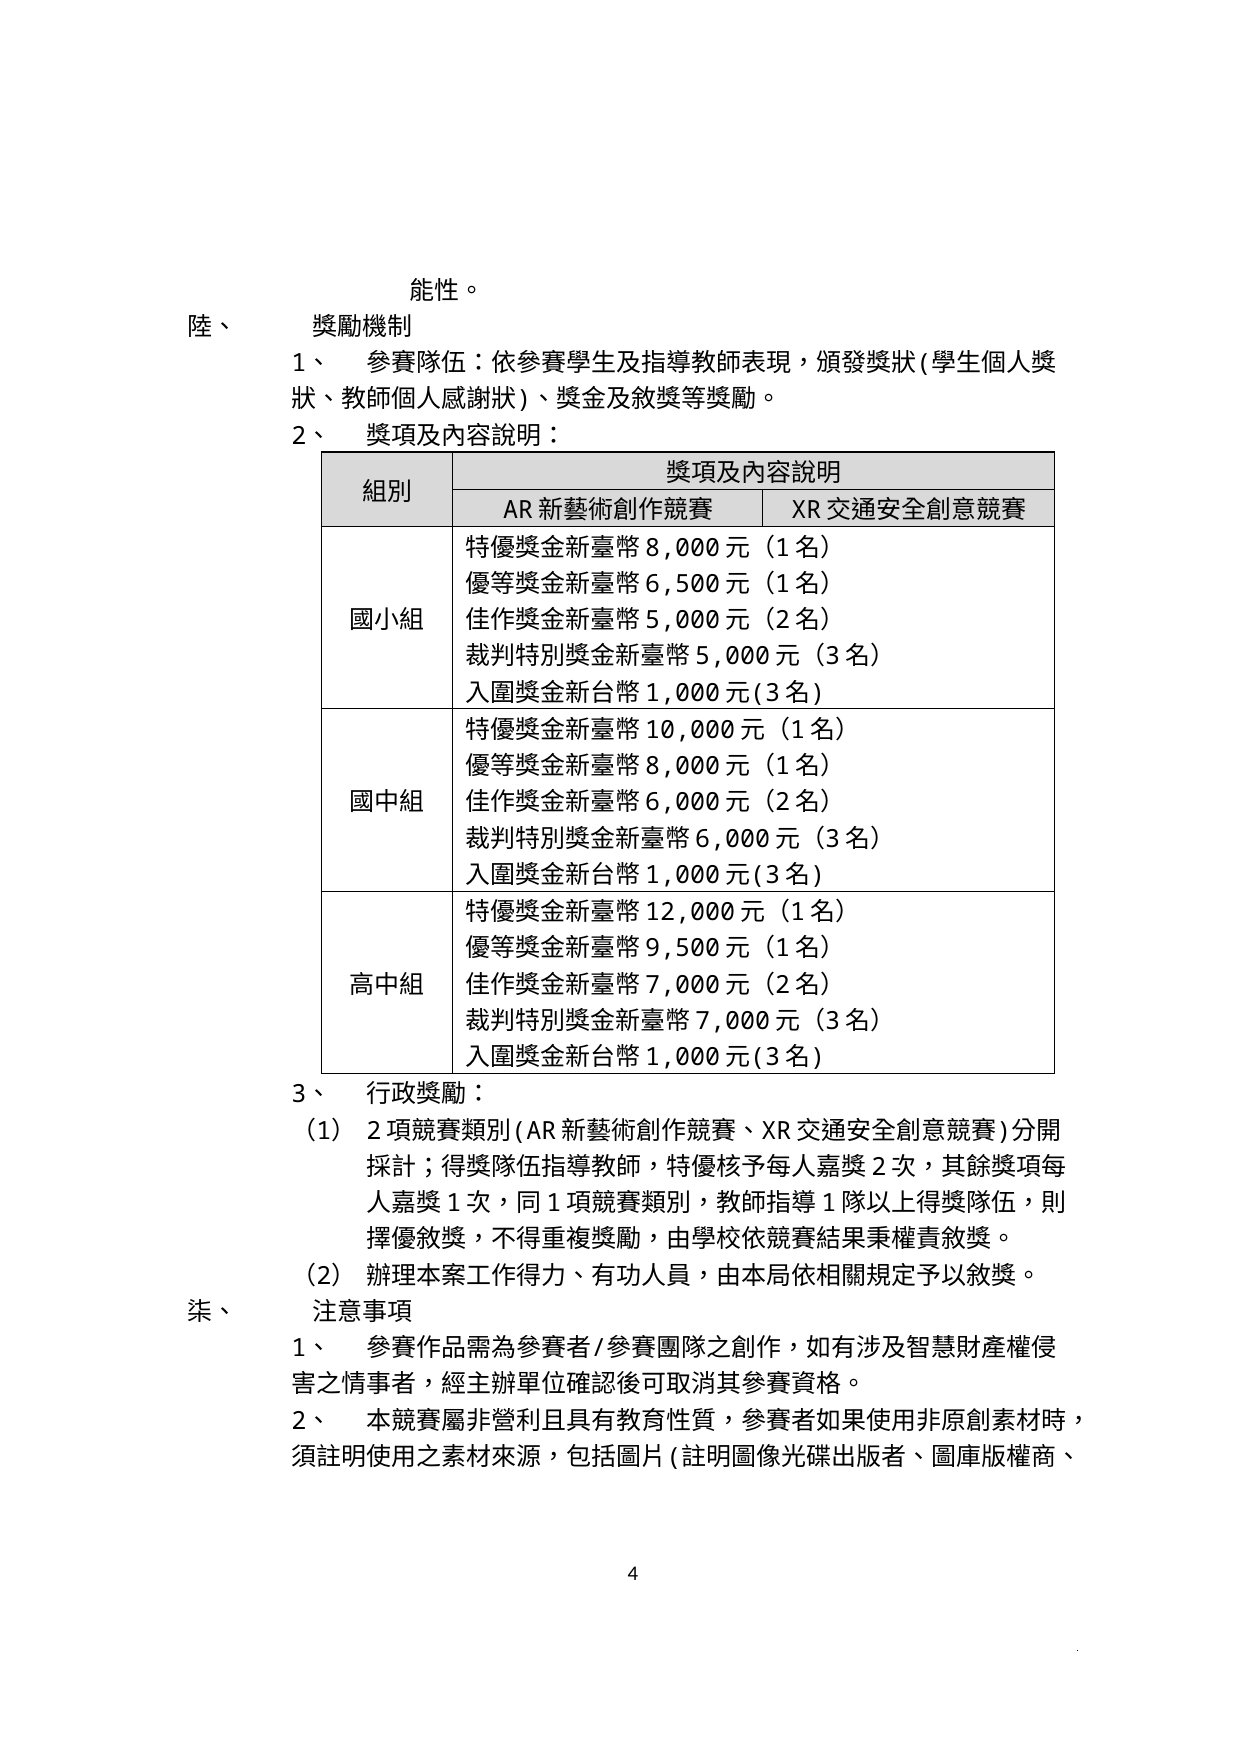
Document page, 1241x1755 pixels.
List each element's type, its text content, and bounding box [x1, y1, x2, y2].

table_cell 特優獎金新臺幣12,000元（1名） 優等獎金新臺幣9,500元（1名） 佳作獎金新臺幣7,000元（2名） 裁判特別獎金新臺幣7,000元（3名） 入圍獎金新台幣1,000元(3名) [453, 892, 1054, 1073]
list 辦理本案工作得力、有功人員，由本局依相關規定予以敘獎。 [291, 1255, 1078, 1291]
table_cell AR新藝術創作競賽 [453, 490, 762, 526]
table_cell 特優獎金新臺幣10,000元（1名） 優等獎金新臺幣8,000元（1名） 佳作獎金新臺幣6,000元（2名） 裁判特別獎金新臺幣6,000元（3名） 入圍獎金新台幣1,000元(3名) [453, 709, 1054, 891]
list 注意事項 [187, 1291, 1078, 1328]
table_cell 特優獎金新臺幣8,000元（1名） 優等獎金新臺幣6,500元（1名） 佳作獎金新臺幣5,000元（2名） 裁判特別獎金新臺幣5,000元（3名） 入圍獎金新台幣1,000元(3名) [453, 527, 1054, 708]
list 參賽作品需為參賽者/參賽團隊之創作，如有涉及智慧財產權侵害之情事者，經主辦單位確認後可取消其參賽資格。 [291, 1328, 1078, 1400]
table_header 組別 [322, 453, 452, 526]
table_cell 國中組 [322, 709, 452, 891]
table_cell XR交通安全創意競賽 [763, 490, 1054, 526]
list 獎項及內容說明： [291, 415, 1078, 451]
list 2項競賽類別(AR新藝術創作競賽、XR交通安全創意競賽)分開採計；得獎隊伍指導教師，特優核予每人嘉獎2次，其餘獎項每人嘉獎1次，同1項競賽類別，教師指導1隊以上得獎隊伍，則擇優敘獎，不得重複獎勵，由學校依競賽結果秉權責敘獎。 [291, 1110, 1078, 1255]
list 可行性30％：具備易於操作、分享與被再製運用之可能性。 [409, 270, 1078, 306]
list 本競賽屬非營利且具有教育性質，參賽者如果使用非原創素材時，須註明使用之素材來源，包括圖片(註明圖像光碟出版者、圖庫版權商、攝影者、出版商等)、音樂(註明音樂詞、曲作者、編曲者、演唱人、歌名及唱片發行公司)等相關資料。 [291, 1400, 1078, 1473]
list 參賽隊伍：依參賽學生及指導教師表現，頒發獎狀(學生個人獎狀、教師個人感謝狀)、獎金及敘獎等獎勵。 [291, 343, 1078, 415]
list 獎勵機制 [187, 306, 1078, 343]
table_cell 高中組 [322, 892, 452, 1073]
list 行政獎勵： [291, 1074, 1078, 1110]
table_header 獎項及內容說明 [453, 453, 1054, 489]
table_cell 國小組 [322, 527, 452, 708]
